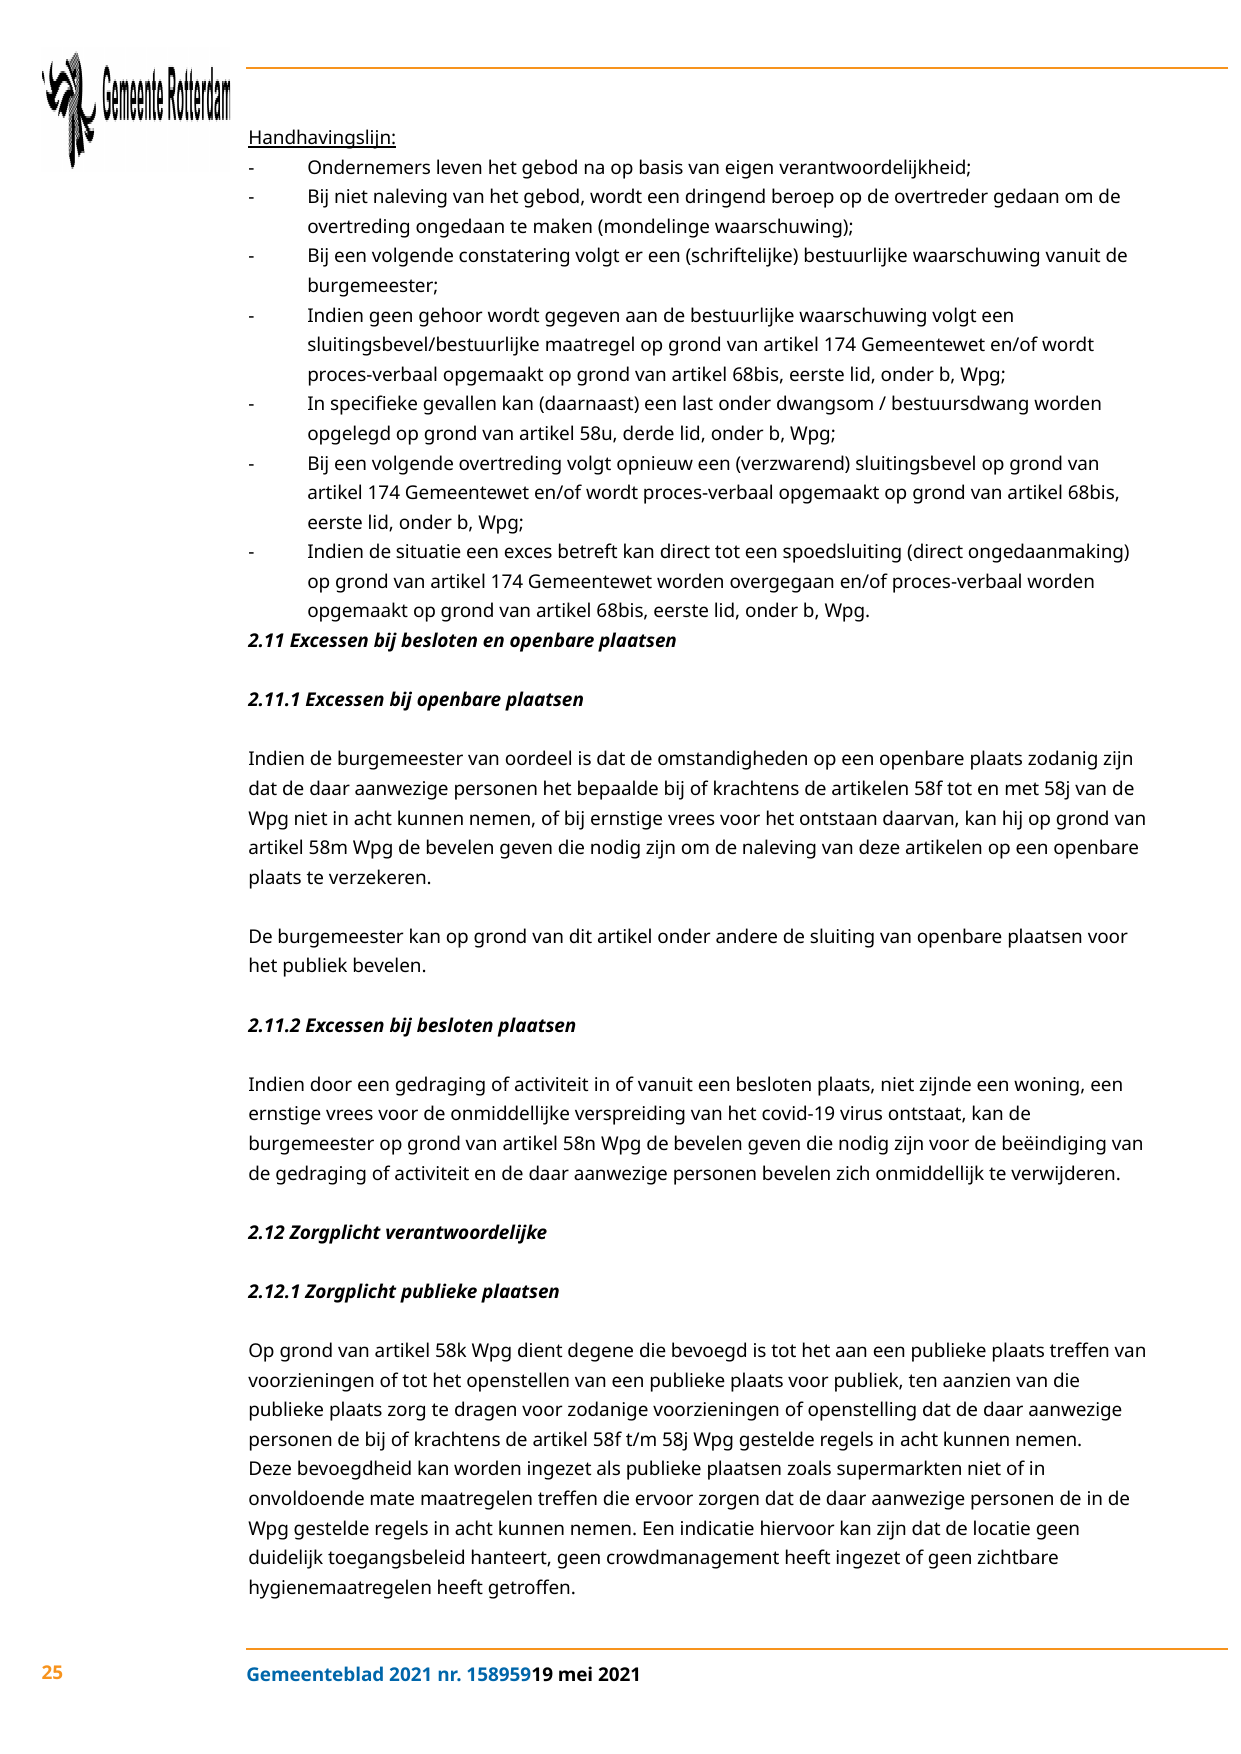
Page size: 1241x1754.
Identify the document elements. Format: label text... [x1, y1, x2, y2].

text De burgemeester kan op grond van dit artikel onder andere de sluiting van openbare plaatsen voor het publiek bevelen. [248, 923, 1152, 978]
picture [41, 47, 231, 172]
list Bij een volgende constatering volgt er een (schriftelijke) bestuurlijke waarschuwing vanuit de burgemeester; [248, 243, 1152, 298]
text Indien de burgemeester van oordeel is dat de omstandigheden op een openbare plaats zodanig zijn dat de daar aanwezige personen het bepaalde bij of krachtens de artikelen 58f tot en met 58j van de Wpg niet in acht kunnen nemen, of bij ernstige vrees voor het ontstaan daarvan, kan hij op grond van artikel 58m Wpg de bevelen geven die nodig zijn om de naleving van deze artikelen op een openbare plaats te verzekeren. [248, 746, 1152, 890]
list In specifieke gevallen kan (daarnaast) een last onder dwangsom / bestuursdwang worden opgelegd op grond van artikel 58u, derde lid, onder b, Wpg; [248, 391, 1152, 446]
text 2.11 Excessen bij besloten en openbare plaatsen [248, 627, 1152, 653]
text Op grond van artikel 58k Wpg dient degene die bevoegd is tot het aan een publieke plaats treffen van voorzieningen of tot het openstellen van een publieke plaats voor publiek, ten aanzien van die publieke plaats zorg te dragen voor zodanige voorzieningen of openstelling dat de daar aanwezige personen de bij of krachtens de artikel 58f t/m 58j Wpg gestelde regels in acht kunnen nemen. [248, 1337, 1152, 1452]
list Bij niet naleving van het gebod, wordt een dringend beroep op de overtreder gedaan om de overtreding ongedaan te maken (mondelinge waarschuwing); [248, 183, 1152, 239]
text Handhavingslijn: [248, 124, 1152, 150]
text 2.11.1 Excessen bij openbare plaatsen [248, 686, 1152, 712]
list Ondernemers leven het gebod na op basis van eigen verantwoordelijkheid; [248, 154, 1152, 180]
list Indien de situatie een exces betreft kan direct tot een spoedsluiting (direct ongedaanmaking) op grond van artikel 174 Gemeentewet worden overgegaan en/of proces-verbaal worden opgemaakt op grond van artikel 68bis, eerste lid, onder b, Wpg. [248, 538, 1152, 623]
text 2.12 Zorgplicht verantwoordelijke [248, 1219, 1152, 1245]
list Bij een volgende overtreding volgt opnieuw een (verzwarend) sluitingsbevel op grond van artikel 174 Gemeentewet en/of wordt proces-verbaal opgemaakt op grond van artikel 68bis, eerste lid, onder b, Wpg; [248, 450, 1152, 535]
text Indien door een gedraging of activiteit in of vanuit een besloten plaats, niet zijnde een woning, een ernstige vrees voor de onmiddellijke verspreiding van het covid-19 virus ontstaat, kan de burgemeester op grond van artikel 58n Wpg de bevelen geven die nodig zijn voor de beëindiging van de gedraging of activiteit en de daar aanwezige personen bevelen zich onmiddellijk te verwijderen. [248, 1071, 1152, 1186]
text 2.11.2 Excessen bij besloten plaatsen [248, 1012, 1152, 1038]
text Deze bevoegdheid kan worden ingezet als publieke plaatsen zoals supermarkten niet of in onvoldoende mate maatregelen treffen die ervoor zorgen dat de daar aanwezige personen de in de Wpg gestelde regels in acht kunnen nemen. Een indicatie hiervoor kan zijn dat de locatie geen duidelijk toegangsbeleid hanteert, geen crowdmanagement heeft ingezet of geen zichtbare hygienemaatregelen heeft getroffen. [248, 1456, 1152, 1600]
list Indien geen gehoor wordt gegeven aan de bestuurlijke waarschuwing volgt een sluitingsbevel/bestuurlijke maatregel op grond van artikel 174 Gemeentewet en/of wordt proces-verbaal opgemaakt op grond van artikel 68bis, eerste lid, onder b, Wpg; [248, 302, 1152, 387]
text 2.12.1 Zorgplicht publieke plaatsen [248, 1278, 1152, 1304]
